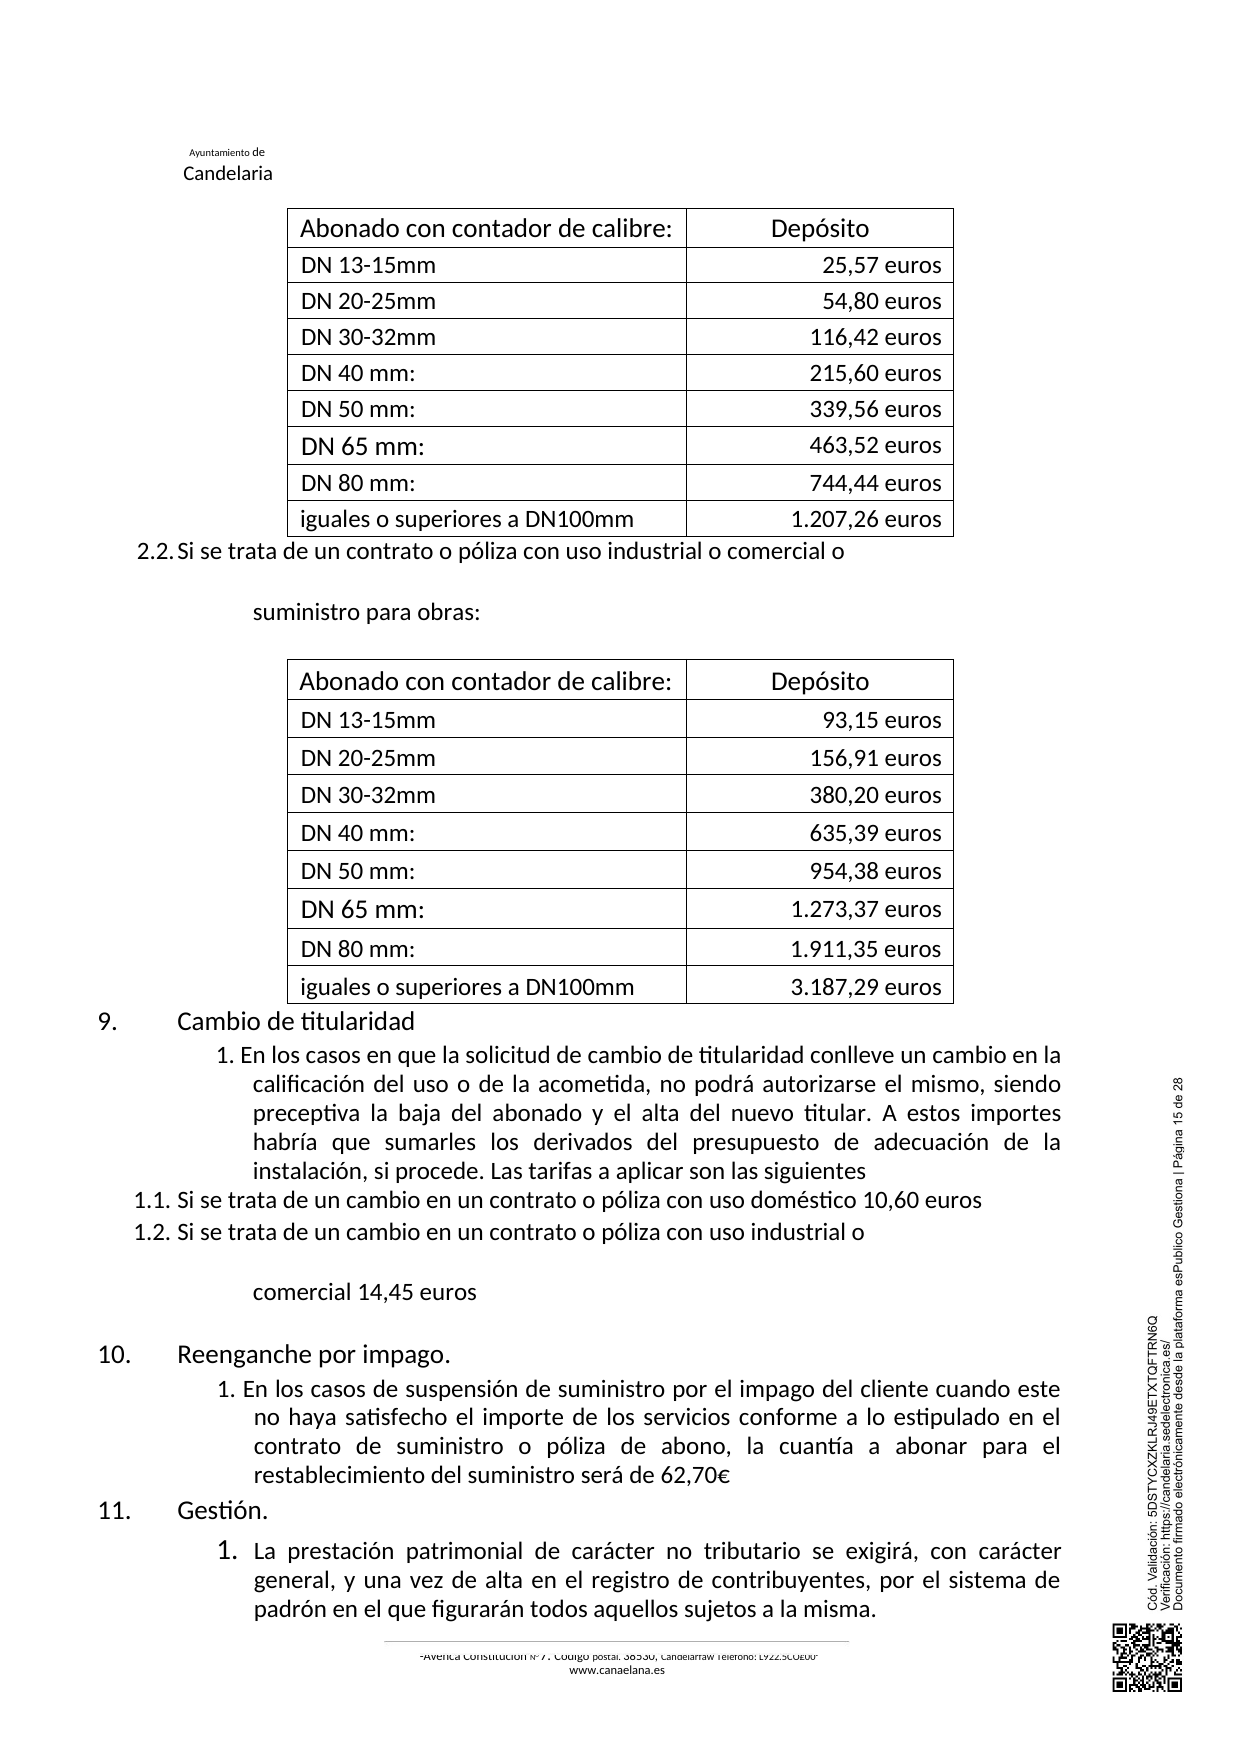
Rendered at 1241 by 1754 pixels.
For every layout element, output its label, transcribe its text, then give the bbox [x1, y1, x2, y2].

list Si se trata de un contrato o póliza con uso industrial o comercial o [137, 536, 1063, 565]
table_cell DN 50 mm: [288, 391, 686, 426]
table_cell 380,20 euros [687, 775, 953, 812]
list Cambio de titularidad [97, 1004, 1064, 1037]
table_cell 1.207,26 euros [687, 501, 953, 536]
table_cell iguales o superiores a DN100mm [288, 966, 686, 1003]
table_cell 215,60 euros [687, 355, 953, 390]
table_cell DN 80 mm: [288, 465, 686, 500]
table_cell 3.187,29 euros [687, 966, 953, 1003]
text suministro para obras: [253, 597, 1063, 626]
table_cell DN 65 mm: [288, 889, 686, 928]
table_header Depósito [687, 209, 953, 246]
table_header Abonado con contador de calibre: [288, 209, 686, 246]
table_cell iguales o superiores a DN100mm [288, 501, 686, 536]
list Si se trata de un cambio en un contrato o póliza con uso doméstico 10,60 euros [133, 1186, 1063, 1214]
table_cell 156,91 euros [687, 738, 953, 774]
list Reenganche por impago. [97, 1337, 1064, 1370]
list Gestión. [97, 1493, 1064, 1526]
table_cell DN 13-15mm [288, 248, 686, 282]
table_cell 339,56 euros [687, 391, 953, 426]
table_cell 954,38 euros [687, 851, 953, 887]
table_cell DN 40 mm: [288, 355, 686, 390]
table_header Abonado con contador de calibre: [288, 660, 686, 699]
table_cell 25,57 euros [687, 248, 953, 282]
table_cell DN 30-32mm [288, 319, 686, 354]
table_cell DN 30-32mm [288, 775, 686, 812]
table_cell DN 50 mm: [288, 851, 686, 887]
text comercial 14,45 euros [253, 1277, 1063, 1306]
table_cell 635,39 euros [687, 813, 953, 850]
table_header Depósito [687, 660, 953, 699]
table_cell DN 20-25mm [288, 283, 686, 318]
table_cell 1.273,37 euros [687, 889, 953, 928]
table_cell 116,42 euros [687, 319, 953, 354]
table_cell 744,44 euros [687, 465, 953, 500]
table_cell 463,52 euros [687, 427, 953, 464]
list La prestación patrimonial de carácter no tributario se exigirá, con carácter general, y una vez de alta en el registro de contribuyentes, por el sistema de padrón en el que figurarán todos aquellos sujetos a la misma. [216, 1532, 1063, 1624]
text 1. En los casos en que la solicitud de cambio de titularidad conlleve un cambio en la calificación del uso o de la acometida, no podrá autorizarse el mismo, siendo preceptiva la baja del abonado y el alta del nuevo titular. A estos importes habría que sumarles los derivados del presupuesto de adecuación de la instalación, si procede. Las tarifas a aplicar son las siguientes [216, 1040, 1063, 1186]
table_cell DN 80 mm: [288, 929, 686, 965]
table_cell DN 65 mm: [288, 427, 686, 464]
list Si se trata de un cambio en un contrato o póliza con uso industrial o [133, 1217, 1063, 1246]
table_cell DN 13-15mm [288, 700, 686, 737]
table_cell DN 20-25mm [288, 738, 686, 774]
table_cell 93,15 euros [687, 700, 953, 737]
table_cell 1.911,35 euros [687, 929, 953, 965]
text 1. En los casos de suspensión de suministro por el impago del cliente cuando este no haya satisfecho el importe de los servicios conforme a lo estipulado en el contrato de suministro o póliza de abono, la cuantía a abonar para el restablecimiento del suministro será de 62,70€ [217, 1374, 1063, 1490]
table_cell 54,80 euros [687, 283, 953, 318]
table_cell DN 40 mm: [288, 813, 686, 850]
